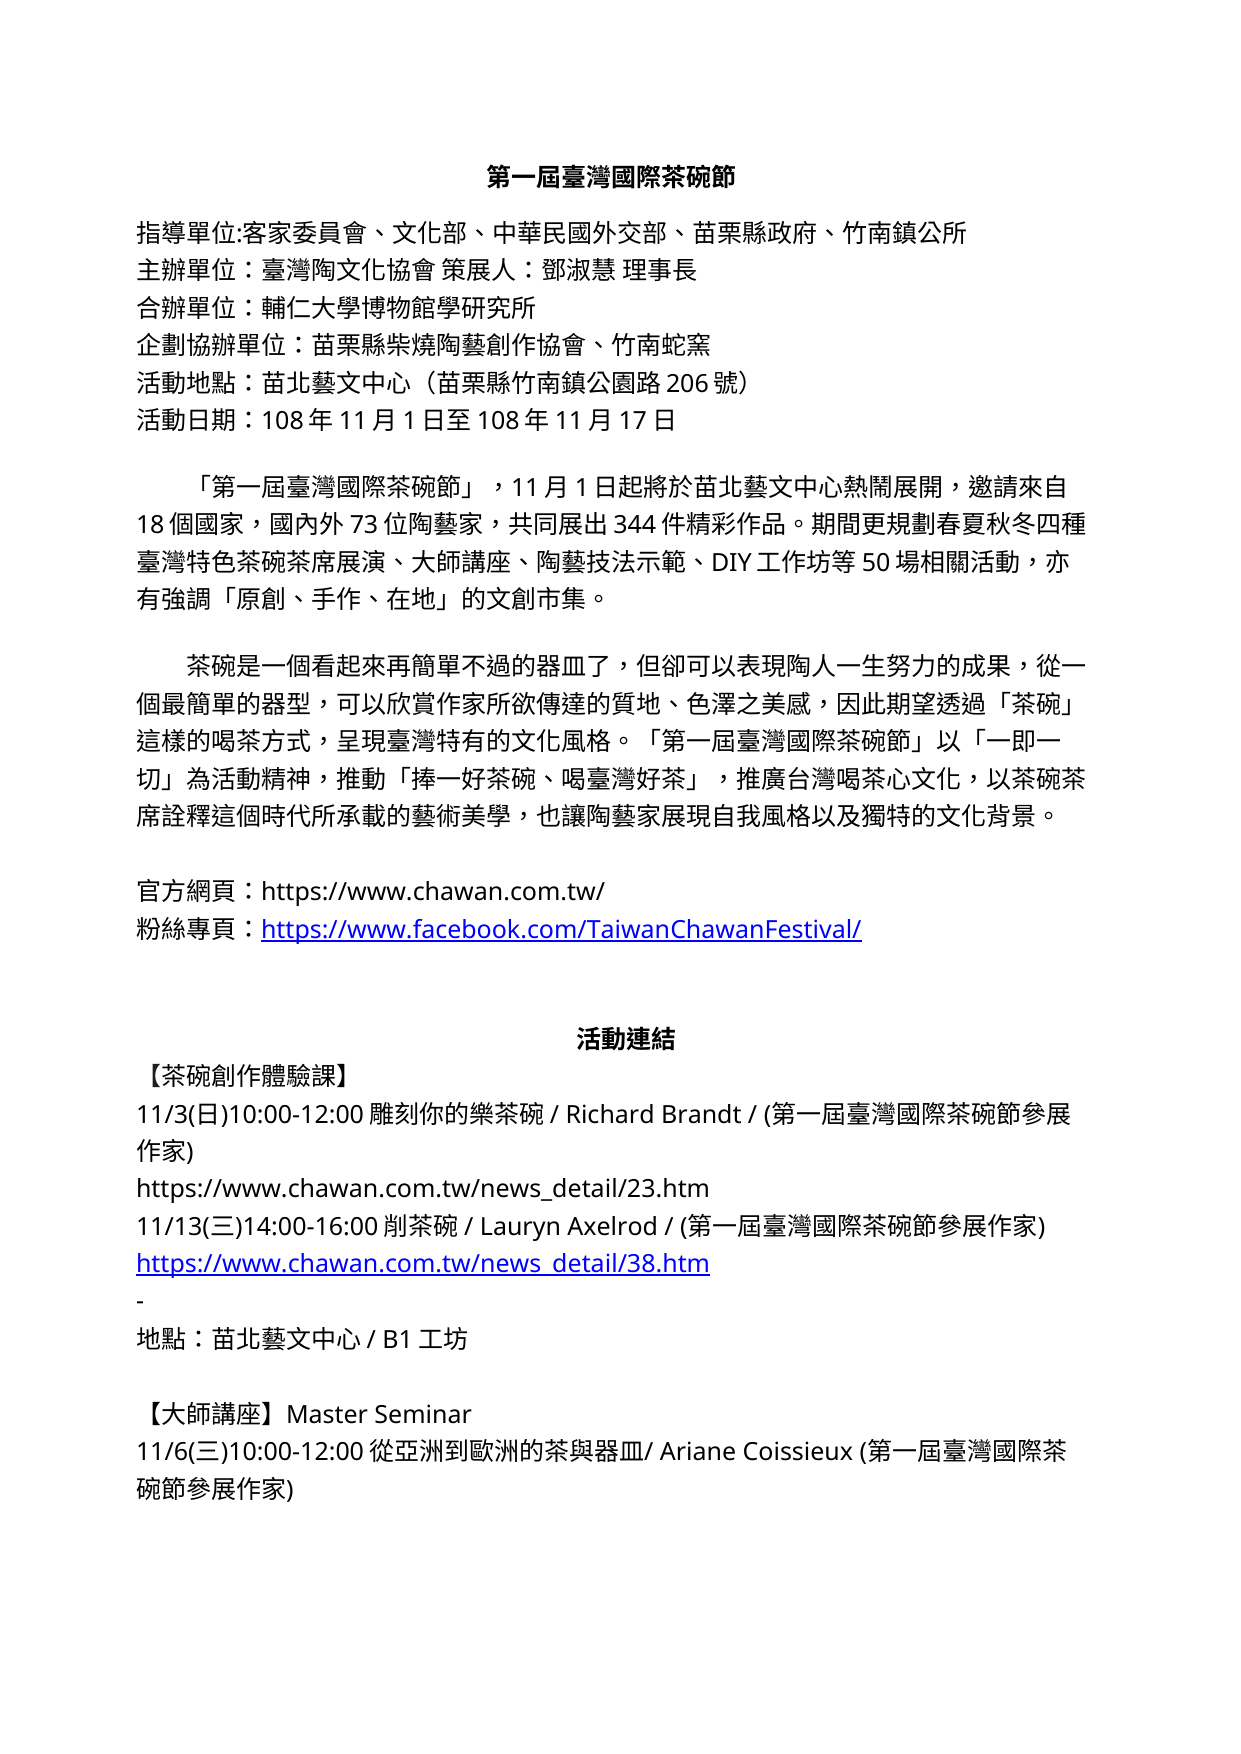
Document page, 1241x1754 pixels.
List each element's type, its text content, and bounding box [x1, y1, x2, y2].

text 粉絲專頁：https://www.facebook.com/TaiwanChawanFestival/ [136, 908, 1087, 946]
text 活動連結 [136, 1019, 1087, 1056]
text 【大師講座】Master Seminar [136, 1394, 1087, 1431]
text 官方網頁：https://www.chawan.com.tw/ [136, 871, 1087, 908]
text https://www.chawan.com.tw/news_detail/38.htm - 地點：苗北藝文中心 / B1工坊 [136, 1244, 1087, 1356]
text 11/6(三)10:00-12:00從亞洲到歐洲的茶與器皿/ Ariane Coissieux (第一屆臺灣國際茶碗節參展作家) [136, 1431, 1087, 1506]
text 11/13(三)14:00-16:00削茶碗 / Lauryn Axelrod / (第一屆臺灣國際茶碗節參展作家) [136, 1206, 1087, 1244]
text 活動日期：108年11月1日至108年11月17日 [136, 400, 1087, 438]
text 「第一屆臺灣國際茶碗節」，11月1日起將於苗北藝文中心熱鬧展開，邀請來自18個國家，國內外73位陶藝家，共同展出344件精彩作品。期間更規劃春夏秋冬四種臺灣特色茶碗茶席展演、大師講座、陶藝技法示範、DIY工作坊等50場相關活動，亦有強調「原創、手作、在地」的文創市集。 [136, 467, 1087, 617]
text 企劃協辦單位：苗栗縣柴燒陶藝創作協會、竹南蛇窯 [136, 325, 1087, 363]
text 活動地點：苗北藝文中心（苗栗縣竹南鎮公園路206號） [136, 363, 1087, 400]
text 第一屆臺灣國際茶碗節 [136, 157, 1087, 194]
text 指導單位:客家委員會、文化部、中華民國外交部、苗栗縣政府、竹南鎮公所 [136, 213, 1087, 250]
text 【茶碗創作體驗課】 [136, 1056, 1087, 1094]
text 11/3(日)10:00-12:00雕刻你的樂茶碗 / Richard Brandt / (第一屆臺灣國際茶碗節參展作家) [136, 1094, 1087, 1169]
text 主辦單位：臺灣陶文化協會 策展人：鄧淑慧 理事長 [136, 250, 1087, 288]
text https://www.chawan.com.tw/news_detail/23.htm [136, 1169, 1087, 1206]
text 茶碗是一個看起來再簡單不過的器皿了，但卻可以表現陶人一生努力的成果，從一個最簡單的器型，可以欣賞作家所欲傳達的質地、色澤之美感，因此期望透過「茶碗」這樣的喝茶方式，呈現臺灣特有的文化風格。「第一屆臺灣國際茶碗節」以「一即一切」為活動精神，推動「捧一好茶碗、喝臺灣好茶」，推廣台灣喝茶心文化，以茶碗茶席詮釋這個時代所承載的藝術美學，也讓陶藝家展現自我風格以及獨特的文化背景。 [136, 646, 1087, 833]
text 合辦單位：輔仁大學博物館學研究所 [136, 288, 1087, 325]
